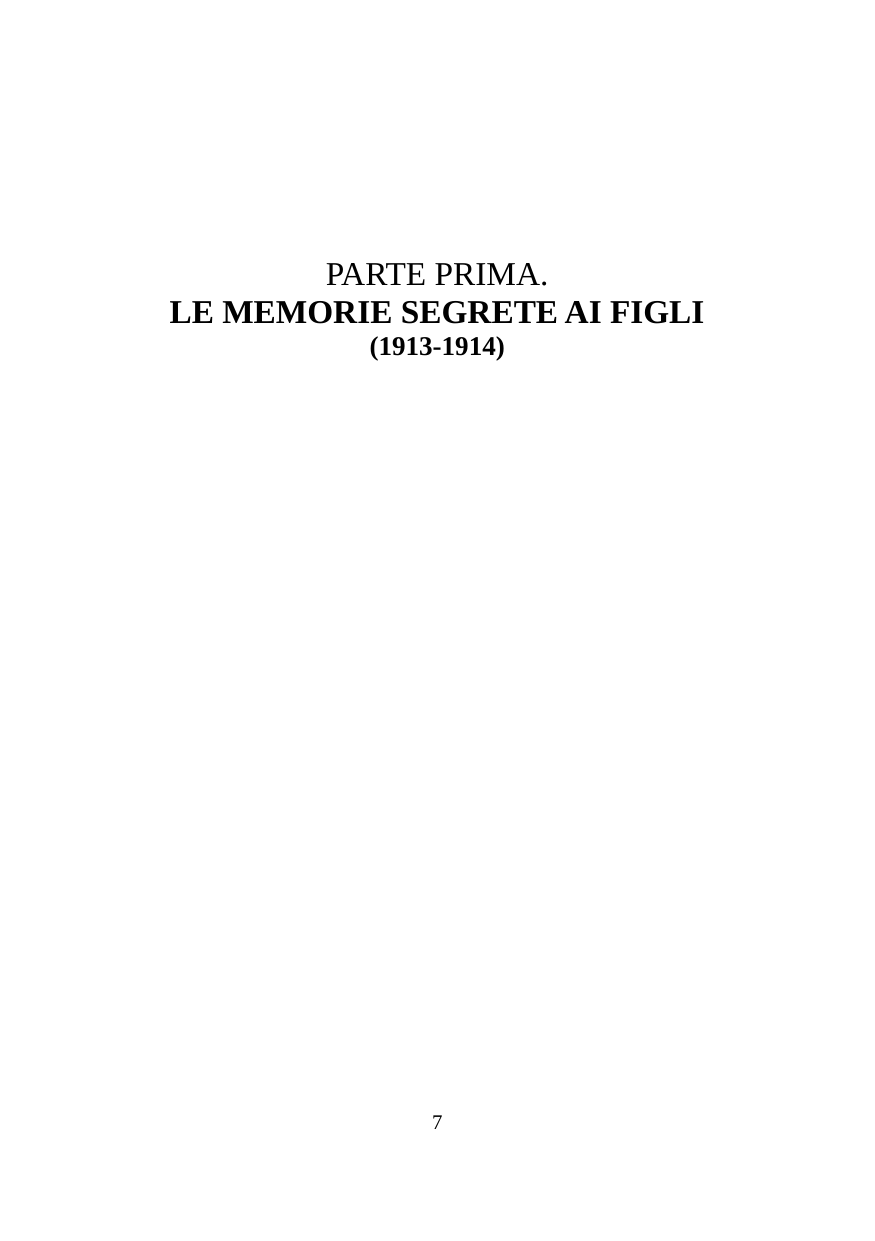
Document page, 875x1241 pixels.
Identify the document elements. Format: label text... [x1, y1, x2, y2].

subtitle PARTE PRIMA. LE MEMORIE SEGRETE AI FIGLI (1913-1914) [106, 254, 768, 362]
